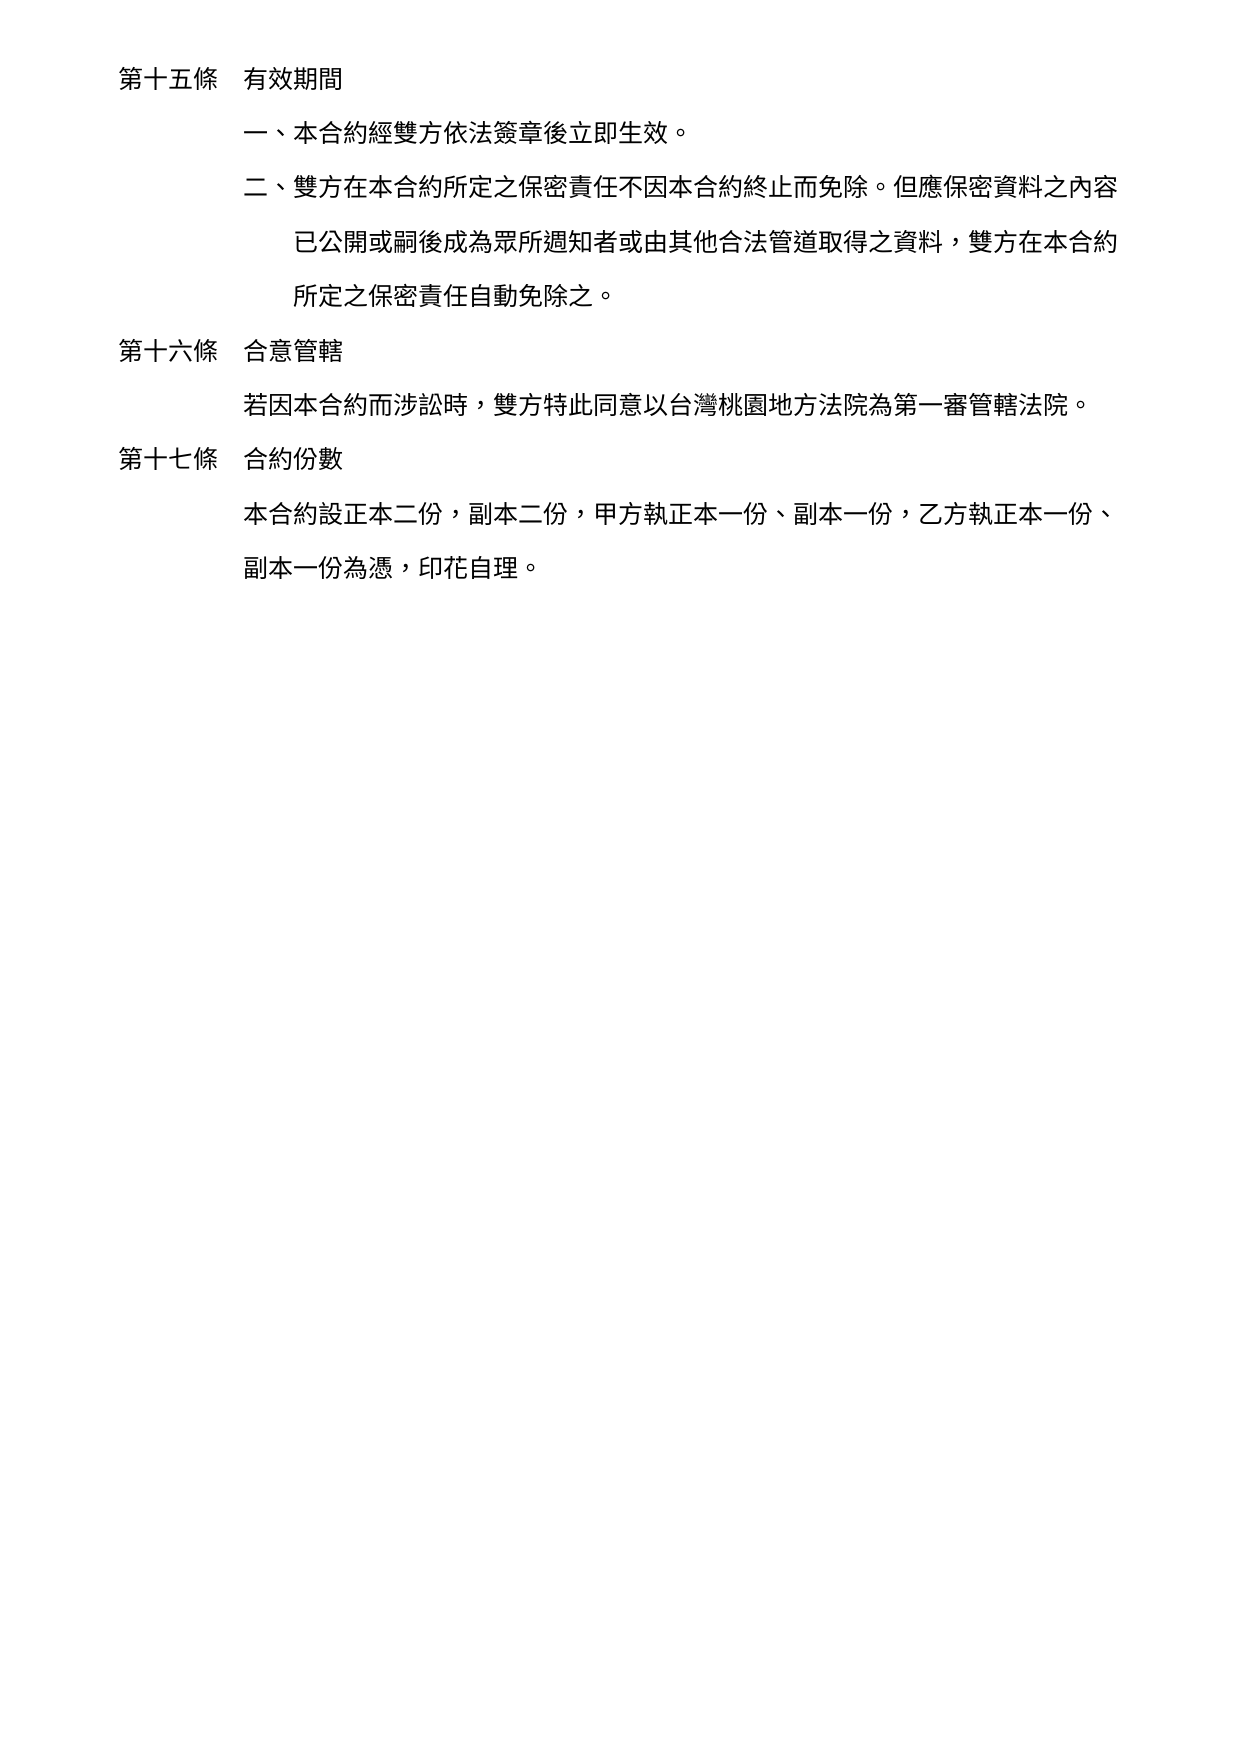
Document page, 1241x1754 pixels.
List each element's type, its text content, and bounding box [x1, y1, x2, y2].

text 本合約設正本二份，副本二份，甲方執正本一份、副本一份，乙方執正本一份、副本一份為憑，印花自理。 [243, 494, 1122, 585]
text 若因本合約而涉訟時，雙方特此同意以台灣桃園地方法院為第一審管轄法院。 [243, 385, 1122, 422]
text 第十五條 有效期間 [118, 59, 1122, 95]
text 第十六條 合意管轄 [118, 331, 1122, 367]
text 第十七條 合約份數 [118, 440, 1122, 476]
text 一、本合約經雙方依法簽章後立即生效。 [243, 113, 1122, 150]
text 二、雙方在本合約所定之保密責任不因本合約終止而免除。但應保密資料之內容已公開或嗣後成為眾所週知者或由其他合法管道取得之資料，雙方在本合約所定之保密責任自動免除之。 [243, 168, 1122, 313]
